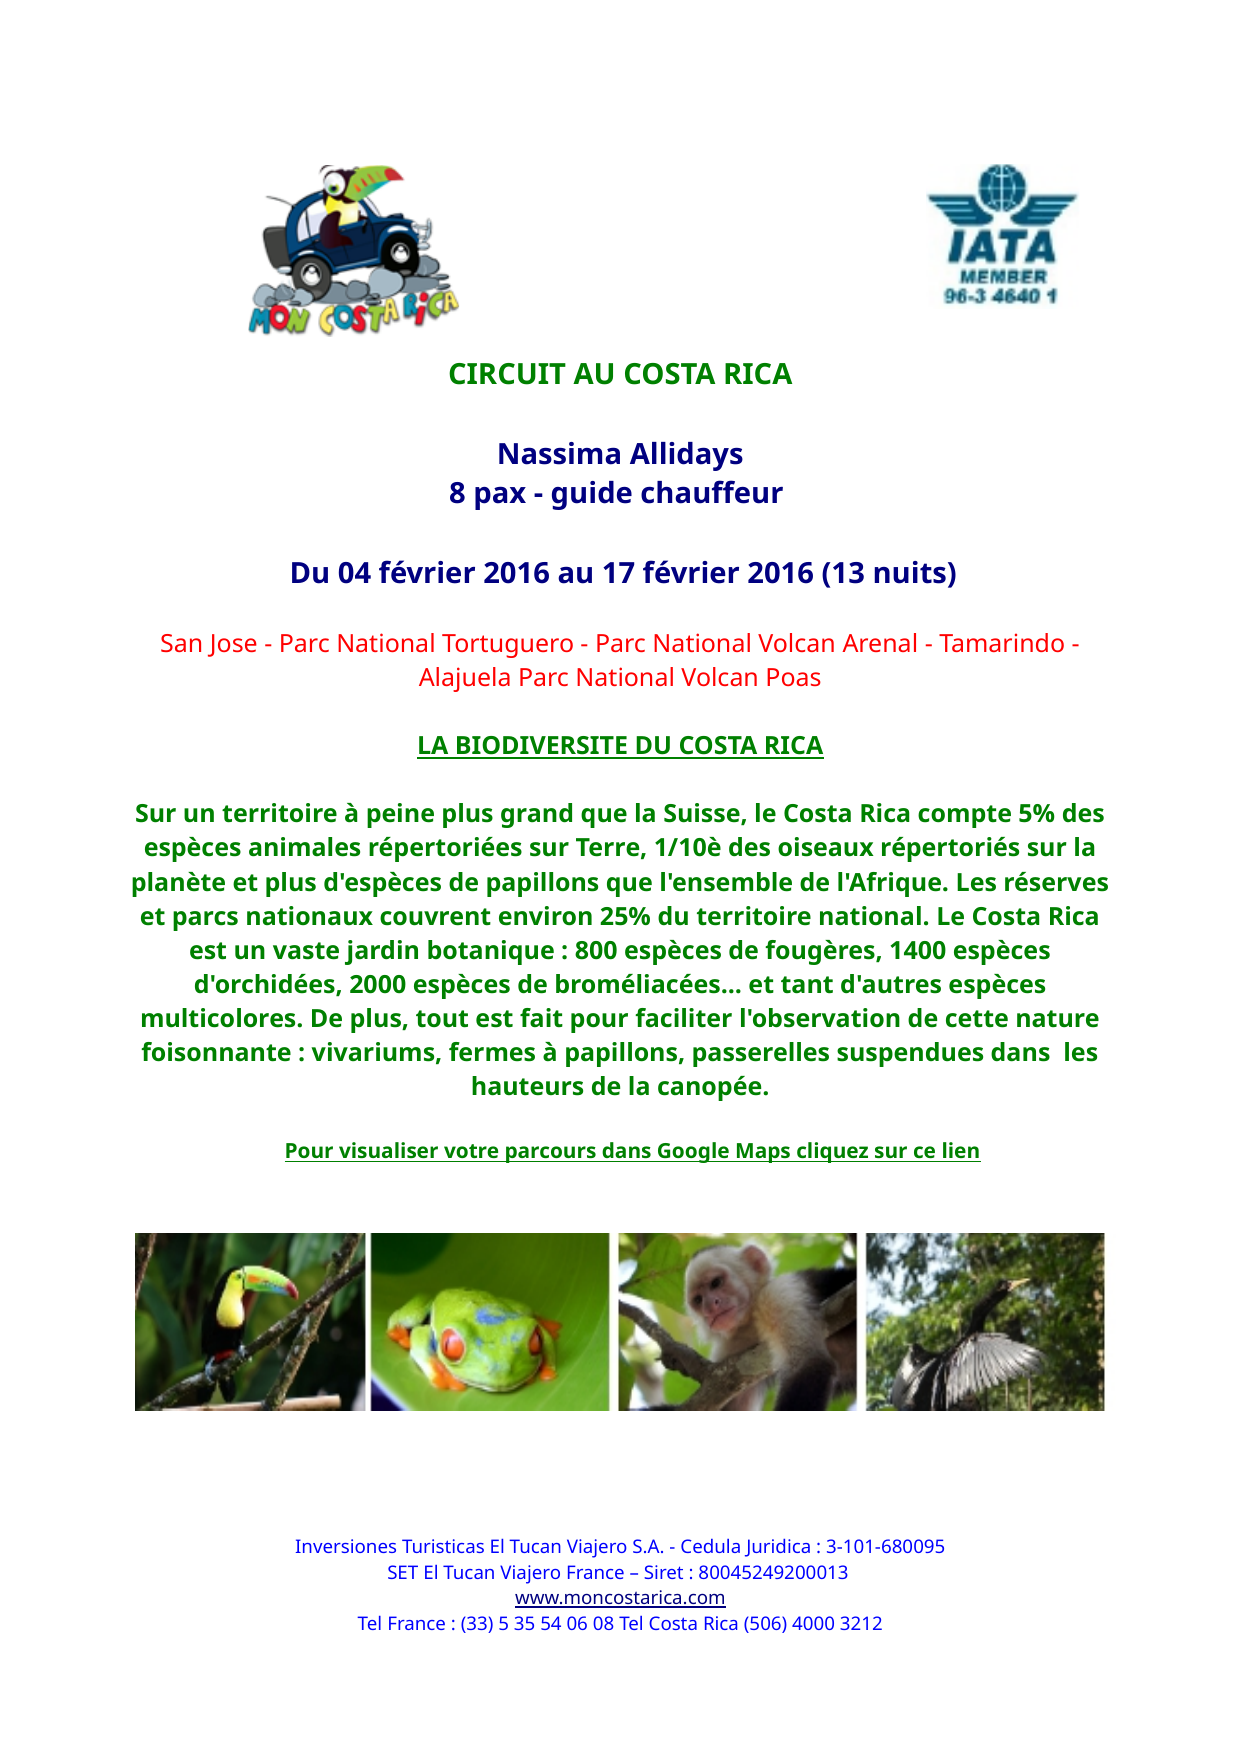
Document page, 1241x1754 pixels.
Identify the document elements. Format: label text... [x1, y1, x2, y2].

table_header [118, 118, 620, 353]
text CIRCUIT AU COSTA RICA [118, 353, 1122, 393]
text Sur un territoire à peine plus grand que la Suisse, le Costa Rica compte 5% des espèces animales répertoriées sur Terre, 1/10è des oiseaux répertoriés sur la planète et plus d'espèces de papillons que l'ensemble de l'Afrique. Les réserves et parcs nationaux couvrent environ 25% du territoire national. Le Costa Rica est un vaste jardin botanique : 800 espèces de fougères, 1400 espèces d'orchidées, 2000 espèces de broméliacées... et tant d'autres espèces multicolores. De plus, tout est fait pour faciliter l'observation de cette nature foisonnante : vivariums, fermes à papillons, passerelles suspendues dans les hauteurs de la canopée. [118, 796, 1122, 1103]
table_header [620, 118, 1122, 353]
text 8 pax - guide chauffeur [118, 473, 1122, 512]
text Du 04 février 2016 au 17 février 2016 (13 nuits) [118, 552, 1122, 592]
picture [248, 165, 460, 337]
text San Jose - Parc National Tortuguero - Parc National Volcan Arenal - Tamarindo - Alajuela Parc National Volcan Poas [118, 626, 1122, 694]
text LA BIODIVERSITE DU COSTA RICA [118, 728, 1122, 762]
text Nassima Allidays [118, 433, 1122, 473]
text Pour visualiser votre parcours dans Google Maps cliquez sur ce lien [118, 1137, 1146, 1165]
picture [926, 164, 1080, 309]
picture [135, 1233, 1116, 1411]
